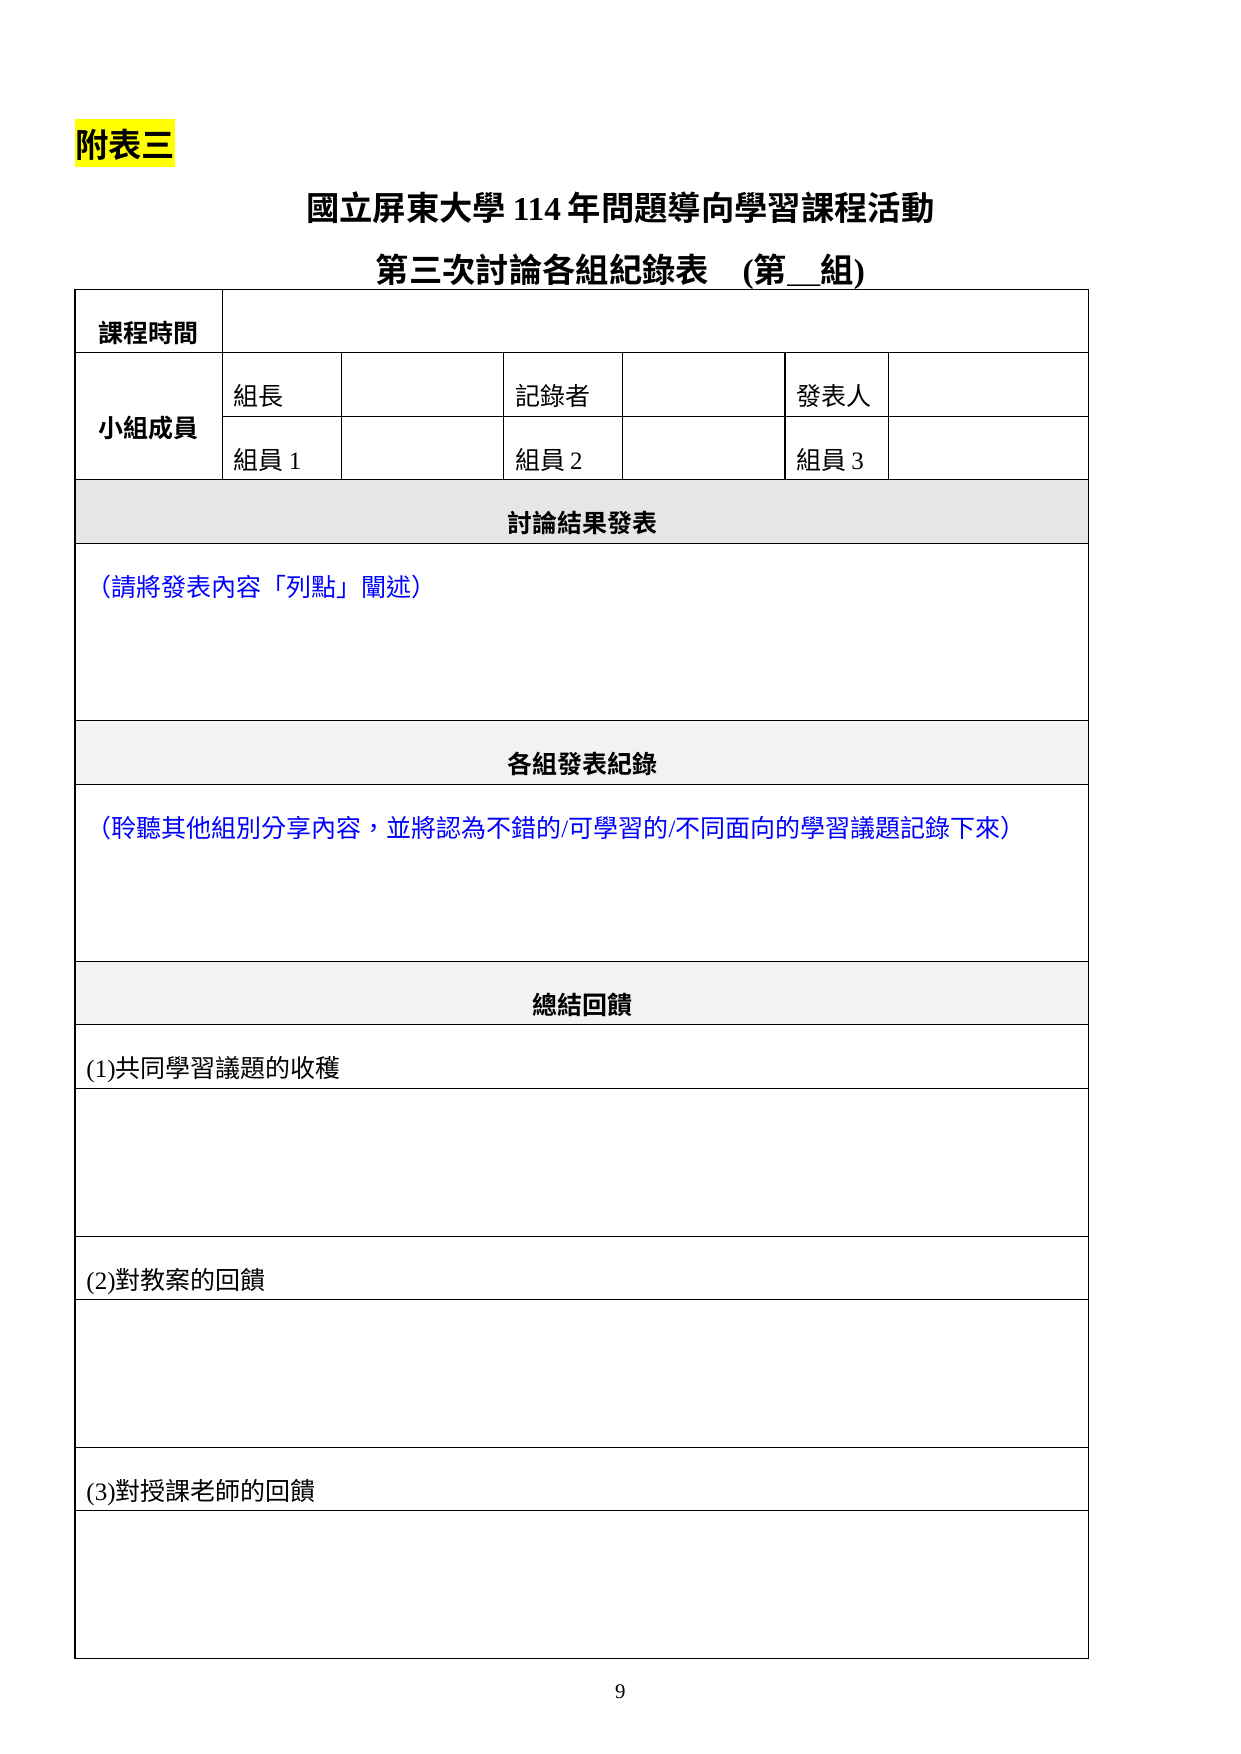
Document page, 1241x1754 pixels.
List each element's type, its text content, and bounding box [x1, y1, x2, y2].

table_cell 組員2 [504, 417, 622, 479]
table_cell (3)對授課老師的回饋 [76, 1448, 1088, 1510]
table_cell [889, 353, 1088, 416]
table_cell 總結回饋 [76, 962, 1088, 1024]
text 國立屏東大學114年問題導向學習課程活動 [75, 164, 1165, 226]
table_cell 各組發表紀錄 [76, 721, 1088, 784]
table_cell (1)共同學習議題的收穫 [76, 1025, 1088, 1088]
table_cell 小組成員 [76, 353, 222, 479]
table_cell 記錄者 [504, 353, 622, 416]
table_cell （聆聽其他組別分享內容，並將認為不錯的/可學習的/不同面向的學習議題記錄下來） [76, 785, 1088, 961]
table_cell 發表人 [786, 353, 888, 416]
text 第三次討論各組紀錄表 (第＿組) [75, 226, 1165, 289]
table_header 課程時間 [76, 290, 222, 352]
table_cell [623, 417, 784, 479]
table_cell 組長 [223, 353, 341, 416]
table_cell [76, 1089, 1088, 1236]
table_cell [342, 353, 503, 416]
table_header [223, 290, 1088, 352]
table_cell （請將發表內容「列點」闡述） [76, 544, 1088, 720]
table_cell [76, 1511, 1088, 1658]
table_cell (2)對教案的回饋 [76, 1237, 1088, 1299]
table_cell 組員1 [223, 417, 341, 479]
table_cell 組員3 [786, 417, 888, 479]
text 附表三 [75, 101, 1165, 164]
table_cell [342, 417, 503, 479]
table_cell [623, 353, 784, 416]
table_cell [76, 1300, 1088, 1447]
table_cell [889, 417, 1088, 479]
table_cell 討論結果發表 [76, 480, 1088, 543]
